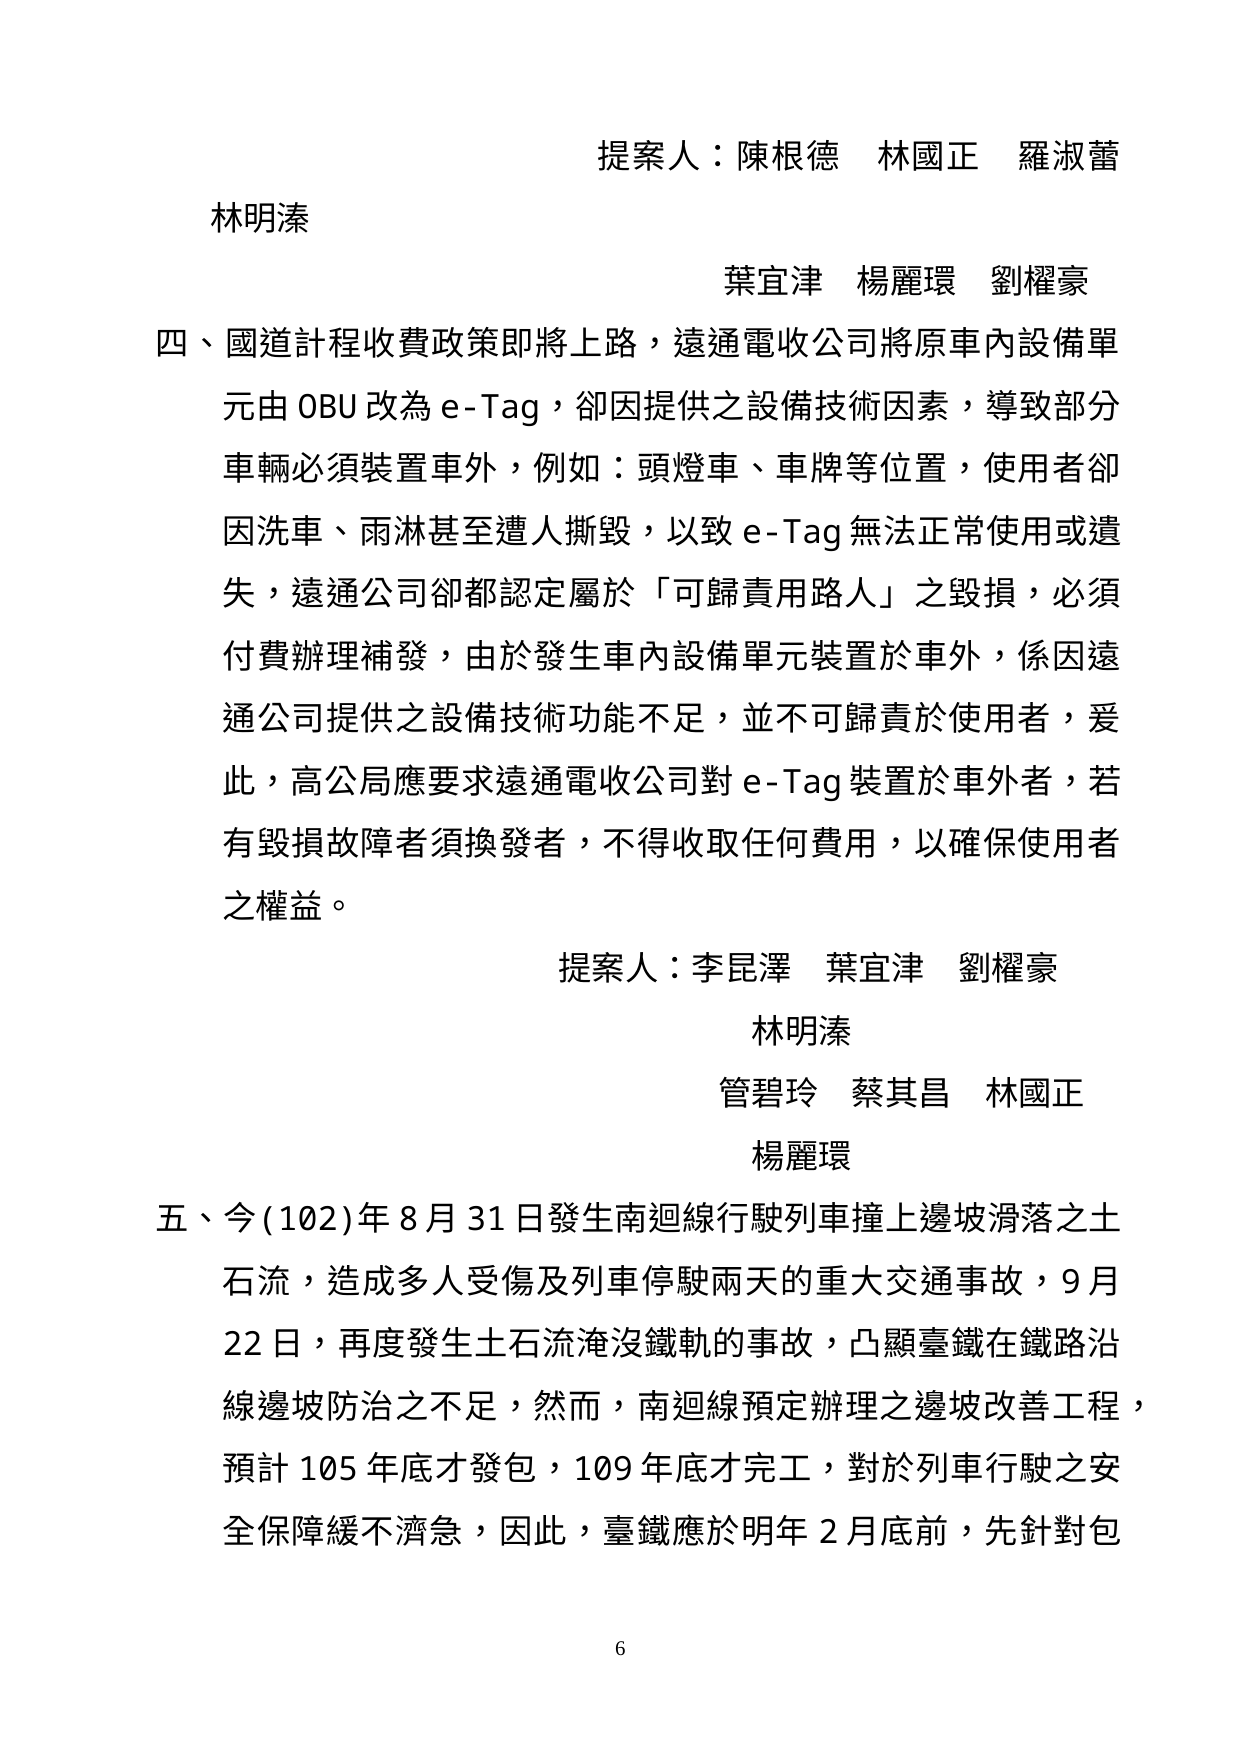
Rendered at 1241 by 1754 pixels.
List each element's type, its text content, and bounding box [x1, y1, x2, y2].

text 提案人：李昆澤 葉宜津 劉櫂豪 林明溱 [118, 925, 1122, 1050]
text 葉宜津 楊麗環 劉櫂豪 [143, 237, 1122, 300]
text 管碧玲 蔡其昌 林國正 楊麗環 [118, 1050, 1122, 1175]
text 四、國道計程收費政策即將上路，遠通電收公司將原車內設備單元由OBU改為e-Tag，卻因提供之設備技術因素，導致部分車輛必須裝置車外，例如：頭燈車、車牌等位置，使用者卻因洗車、雨淋甚至遭人撕毀，以致e-Tag無法正常使用或遺失，遠通公司卻都認定屬於「可歸責用路人」之毀損，必須付費辦理補發，由於發生車內設備單元裝置於車外，係因遠通公司提供之設備技術功能不足，並不可歸責於使用者，爰此，高公局應要求遠通電收公司對e-Tag裝置於車外者，若有毀損故障者須換發者，不得收取任何費用，以確保使用者之權益。 [156, 300, 1122, 925]
text 提案人：陳根德 林國正 羅淑蕾 林明溱 [143, 112, 1122, 237]
text 五、今(102)年8月31日發生南迴線行駛列車撞上邊坡滑落之土石流，造成多人受傷及列車停駛兩天的重大交通事故，9月22日，再度發生土石流淹沒鐵軌的事故，凸顯臺鐵在鐵路沿線邊坡防治之不足，然而，南迴線預定辦理之邊坡改善工程，預計105年底才發包，109年底才完工，對於列車行駛之安全保障緩不濟急，因此，臺鐵應於明年2月底前，先針對包括南迴線在內的全台各土石流危險路段，完成裝置所有隧道出入口監視器，以確保列車行駛安全與民眾搭乘權益。 [156, 1175, 1122, 1550]
